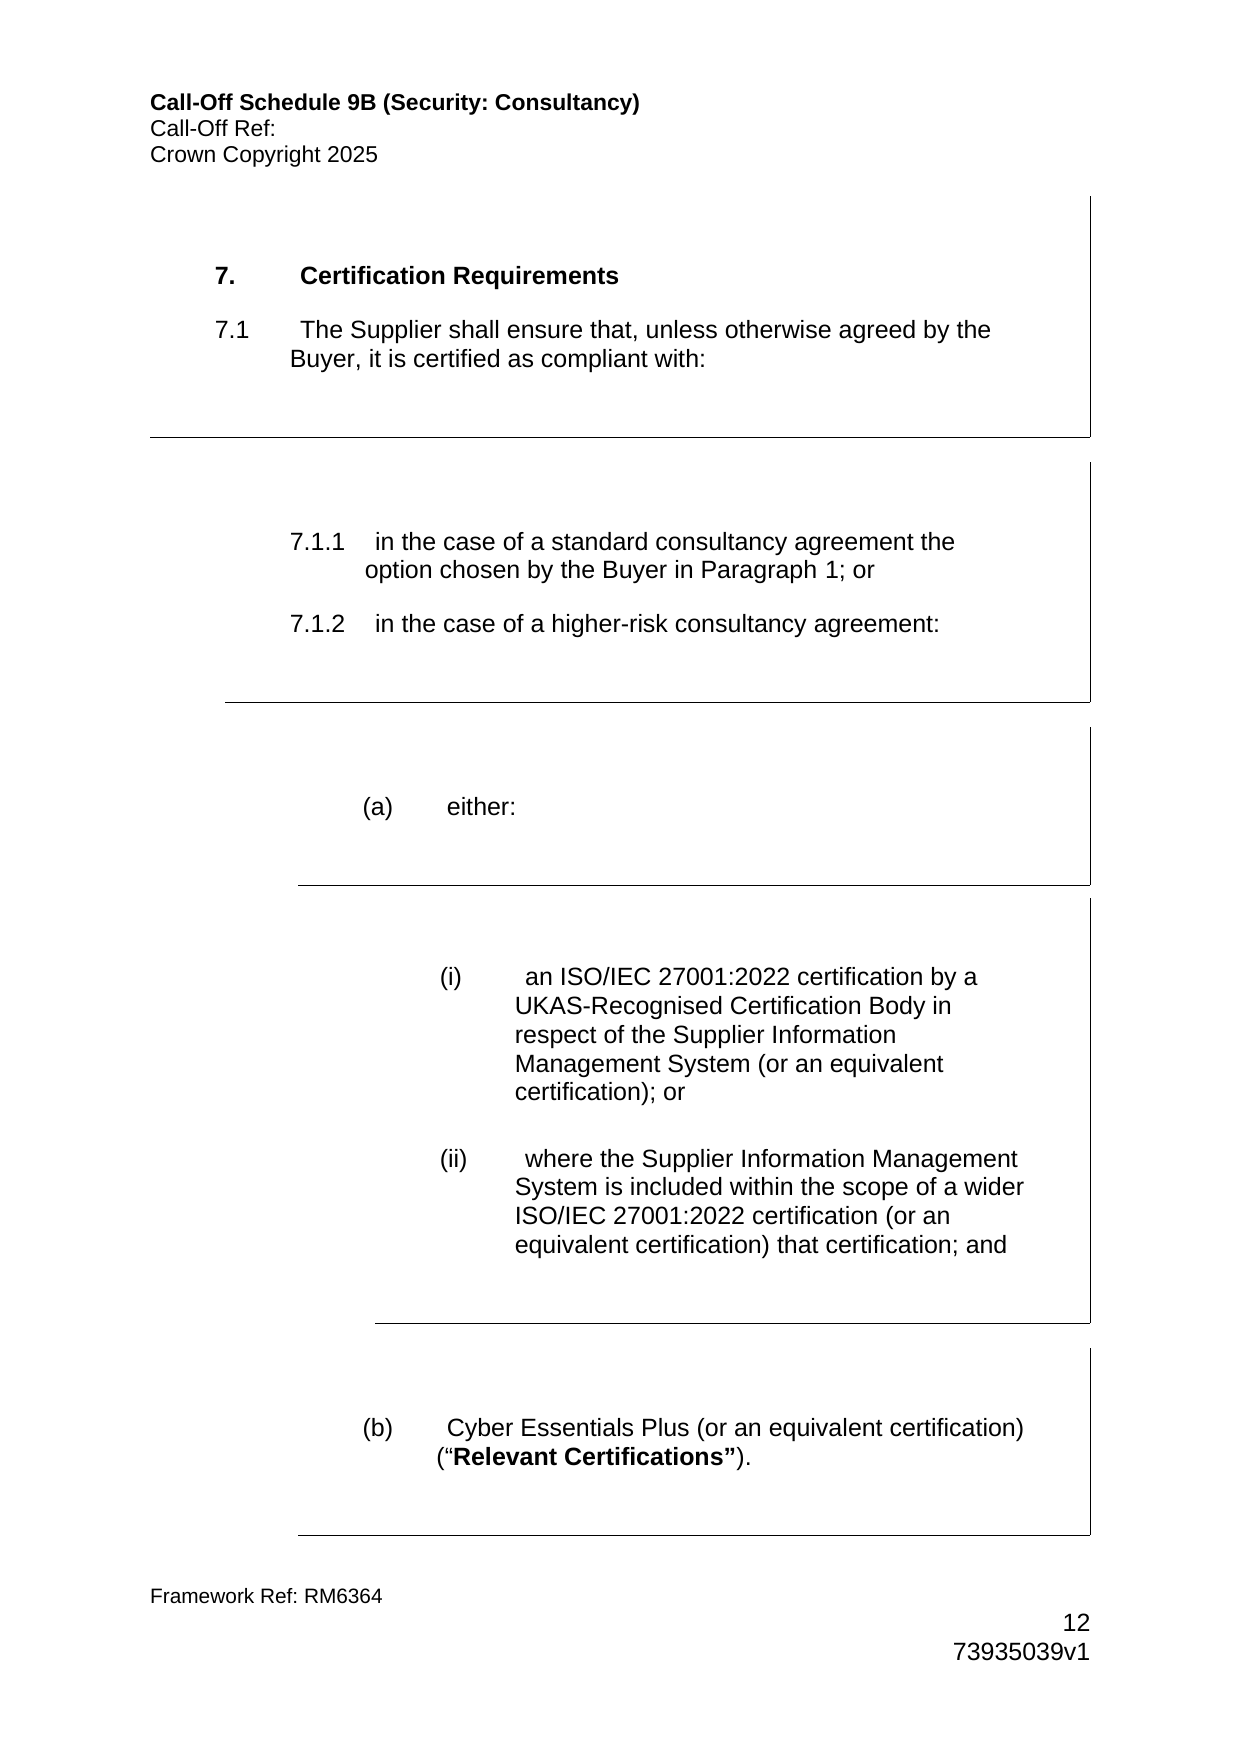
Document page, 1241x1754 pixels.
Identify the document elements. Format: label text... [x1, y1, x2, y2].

subtitle Certification Requirements [150, 196, 1090, 250]
subtitle The Supplier shall ensure that, unless otherwise agreed by the Buyer, it is certified as compliant with: [150, 250, 1090, 437]
subtitle either: [298, 727, 1090, 885]
subtitle an ISO/IEC 27001:2022 certification by a UKAS-Recognised Certification Body in respect of the Supplier Information Management System (or an equivalent certification); or [375, 898, 1090, 1079]
subtitle where the Supplier Information Management System is included within the scope of a wider ISO/IEC 27001:2022 certification (or an equivalent certification) that certification; and [375, 1079, 1090, 1323]
subtitle in the case of a standard consultancy agreement the option chosen by the Buyer in Paragraph 1; or [225, 462, 1090, 544]
subtitle in the case of a higher-risk consultancy agreement: [225, 544, 1090, 702]
subtitle Cyber Essentials Plus (or an equivalent certification) (“Relevant Certifications”). [298, 1348, 1090, 1535]
